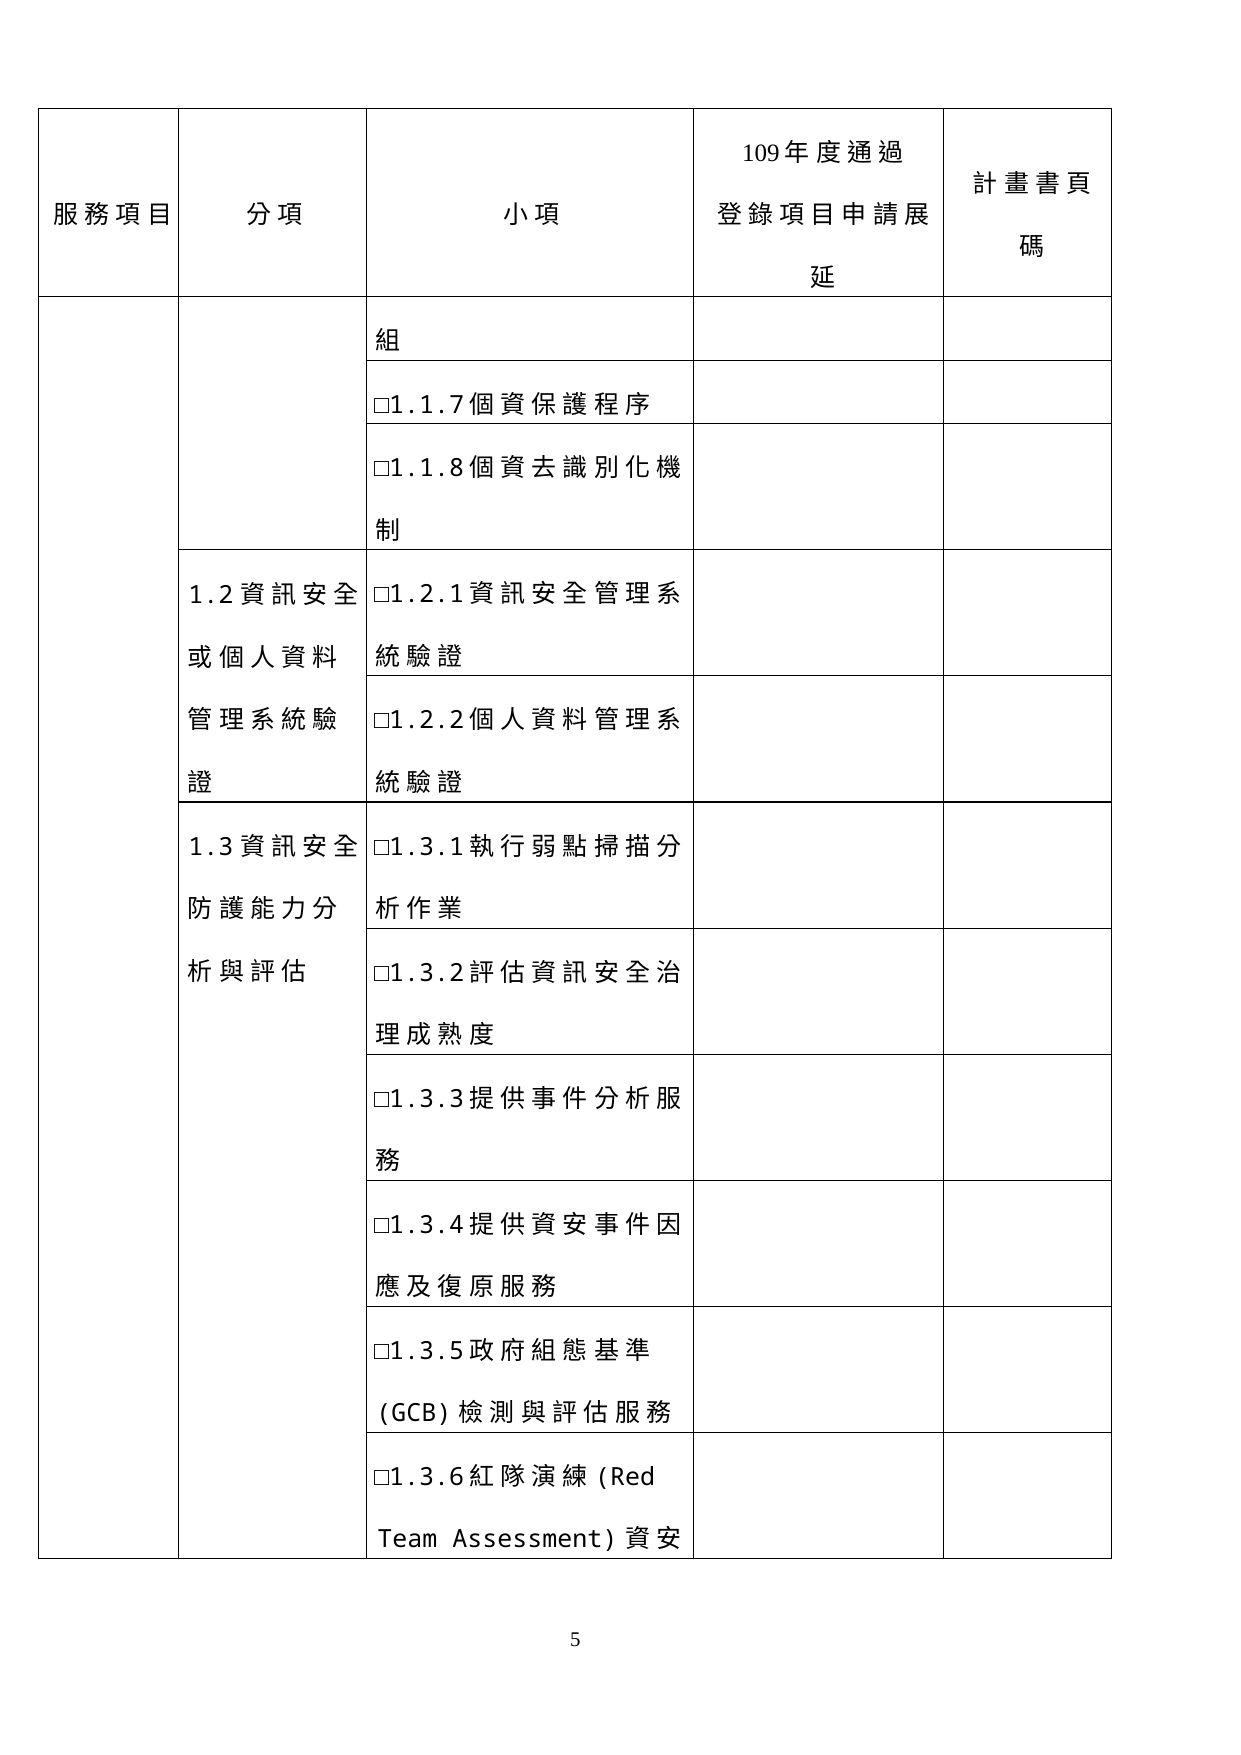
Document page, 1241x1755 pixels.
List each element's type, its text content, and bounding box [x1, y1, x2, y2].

table_cell [694, 1055, 943, 1179]
table_cell 組 [367, 297, 693, 360]
table_cell □1.3.5政府組態基準(GCB)檢測與評估服務 [367, 1307, 693, 1432]
table_cell 1.2資訊安全或個人資料管理系統驗證 [179, 550, 366, 801]
table_cell □1.3.6紅隊演練(Red Team Assessment)資安 [367, 1433, 693, 1558]
table_cell □1.3.4提供資安事件因應及復原服務 [367, 1181, 693, 1306]
table_cell [944, 1433, 1111, 1558]
table_cell [694, 803, 943, 927]
table_cell □1.3.1執行弱點掃描分析作業 [367, 803, 693, 927]
table_cell [694, 550, 943, 675]
table_cell [694, 676, 943, 801]
table_cell □1.2.2個人資料管理系統驗證 [367, 676, 693, 801]
table_cell [694, 361, 943, 423]
table_cell [944, 803, 1111, 927]
table_header 109年度通過 登錄項目申請展延 [694, 109, 943, 296]
table_cell □1.1.8個資去識別化機制 [367, 424, 693, 549]
table_cell 1.3資訊安全防護能力分析與評估 [179, 803, 366, 1558]
table_cell [944, 297, 1111, 360]
table_cell [944, 361, 1111, 423]
table_cell [694, 1433, 943, 1558]
table_header 計畫書頁碼 [944, 109, 1111, 296]
table_cell [39, 297, 178, 1558]
table_cell [694, 1181, 943, 1306]
table_cell [944, 929, 1111, 1053]
table_header 服務項目 [39, 109, 178, 296]
table_cell [694, 929, 943, 1053]
table_cell [944, 676, 1111, 801]
table_cell □1.3.2評估資訊安全治理成熟度 [367, 929, 693, 1053]
table_cell [694, 424, 943, 549]
table_cell [944, 424, 1111, 549]
table_cell [944, 1055, 1111, 1179]
table_cell □1.3.3提供事件分析服務 [367, 1055, 693, 1179]
table_cell □1.1.7個資保護程序 [367, 361, 693, 423]
table_cell [179, 297, 366, 549]
table_header 分項 [179, 109, 366, 296]
table_cell [944, 550, 1111, 675]
table_cell [944, 1307, 1111, 1432]
table_header 小項 [367, 109, 693, 296]
table_cell [694, 1307, 943, 1432]
table_cell [944, 1181, 1111, 1306]
table_cell □1.2.1資訊安全管理系統驗證 [367, 550, 693, 675]
table_cell [694, 297, 943, 360]
